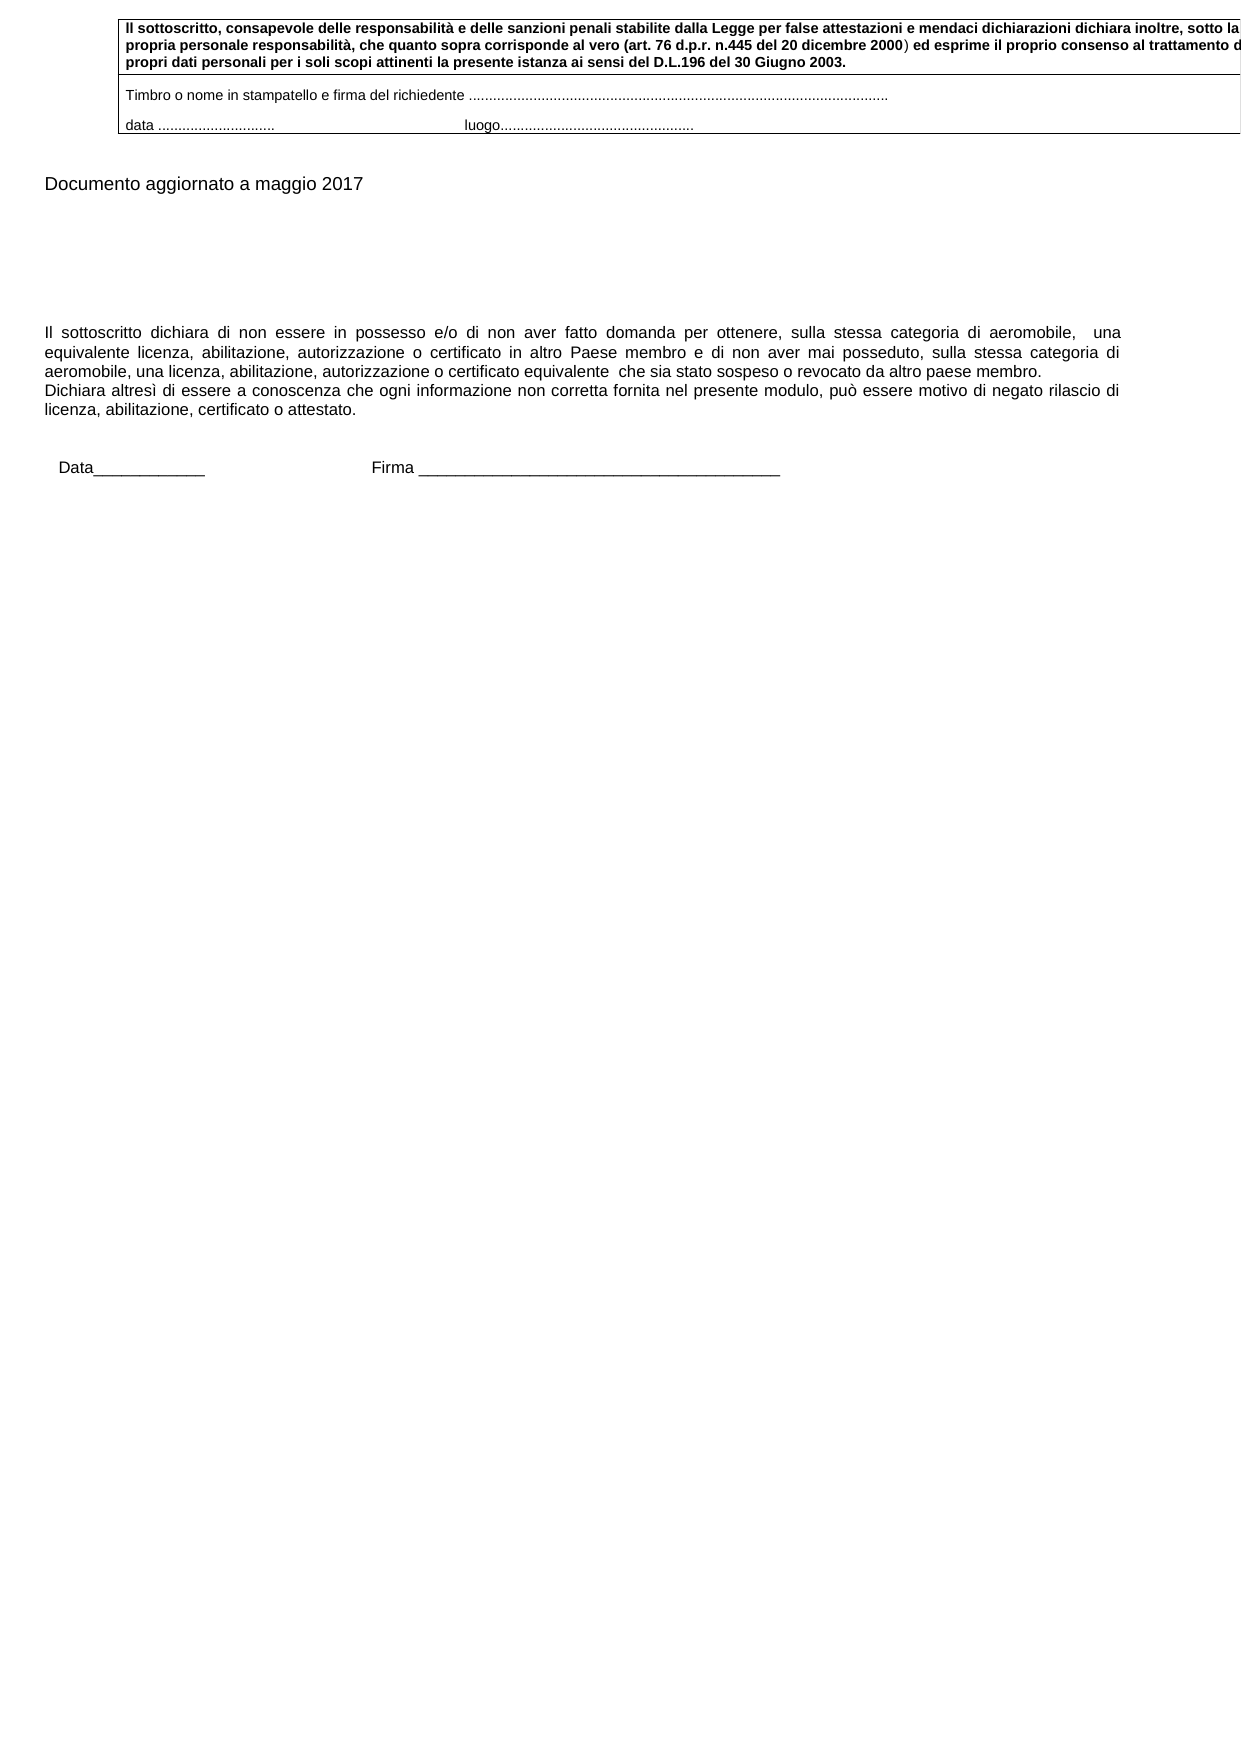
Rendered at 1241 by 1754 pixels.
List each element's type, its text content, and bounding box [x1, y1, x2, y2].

table_cell ll sottoscritto, consapevole delle responsabilità e delle sanzioni penali stabilite dalla Legge per false attestazioni e mendaci dichiarazioni dichiara inoltre, sotto la propria personale responsabilità, che quanto sopra corrisponde al vero (art. 76 d.p.r. n.445 del 20 dicembre 2000) ed esprime il proprio consenso al trattamento dei propri dati personali per i soli scopi attinenti la presente istanza ai sensi del D.L.196 del 30 Giugno 2003. [119, 20, 1240, 73]
text Dichiara altresì di essere a conoscenza che ogni informazione non corretta fornita nel presente modulo, può essere motivo di negato rilascio di licenza, abilitazione, certificato o attestato. [44, 381, 1122, 419]
text Il sottoscritto dichiara di non essere in possesso e/o di non aver fatto domanda per ottenere, sulla stessa categoria di aeromobile, una equivalente licenza, abilitazione, autorizzazione o certificato in altro Paese membro e di non aver mai posseduto, sulla stessa categoria di aeromobile, una licenza, abilitazione, autorizzazione o certificato equivalente che sia stato sospeso o revocato da altro paese membro. [44, 323, 1122, 381]
text Documento aggiornato a maggio 2017 [44, 172, 1122, 194]
text Data____________ Firma _______________________________________ [44, 457, 1122, 477]
table_cell Timbro o nome in stampatello e firma del richiedente ........................................................................................................ data ............................. luogo................................................ [119, 75, 1240, 133]
